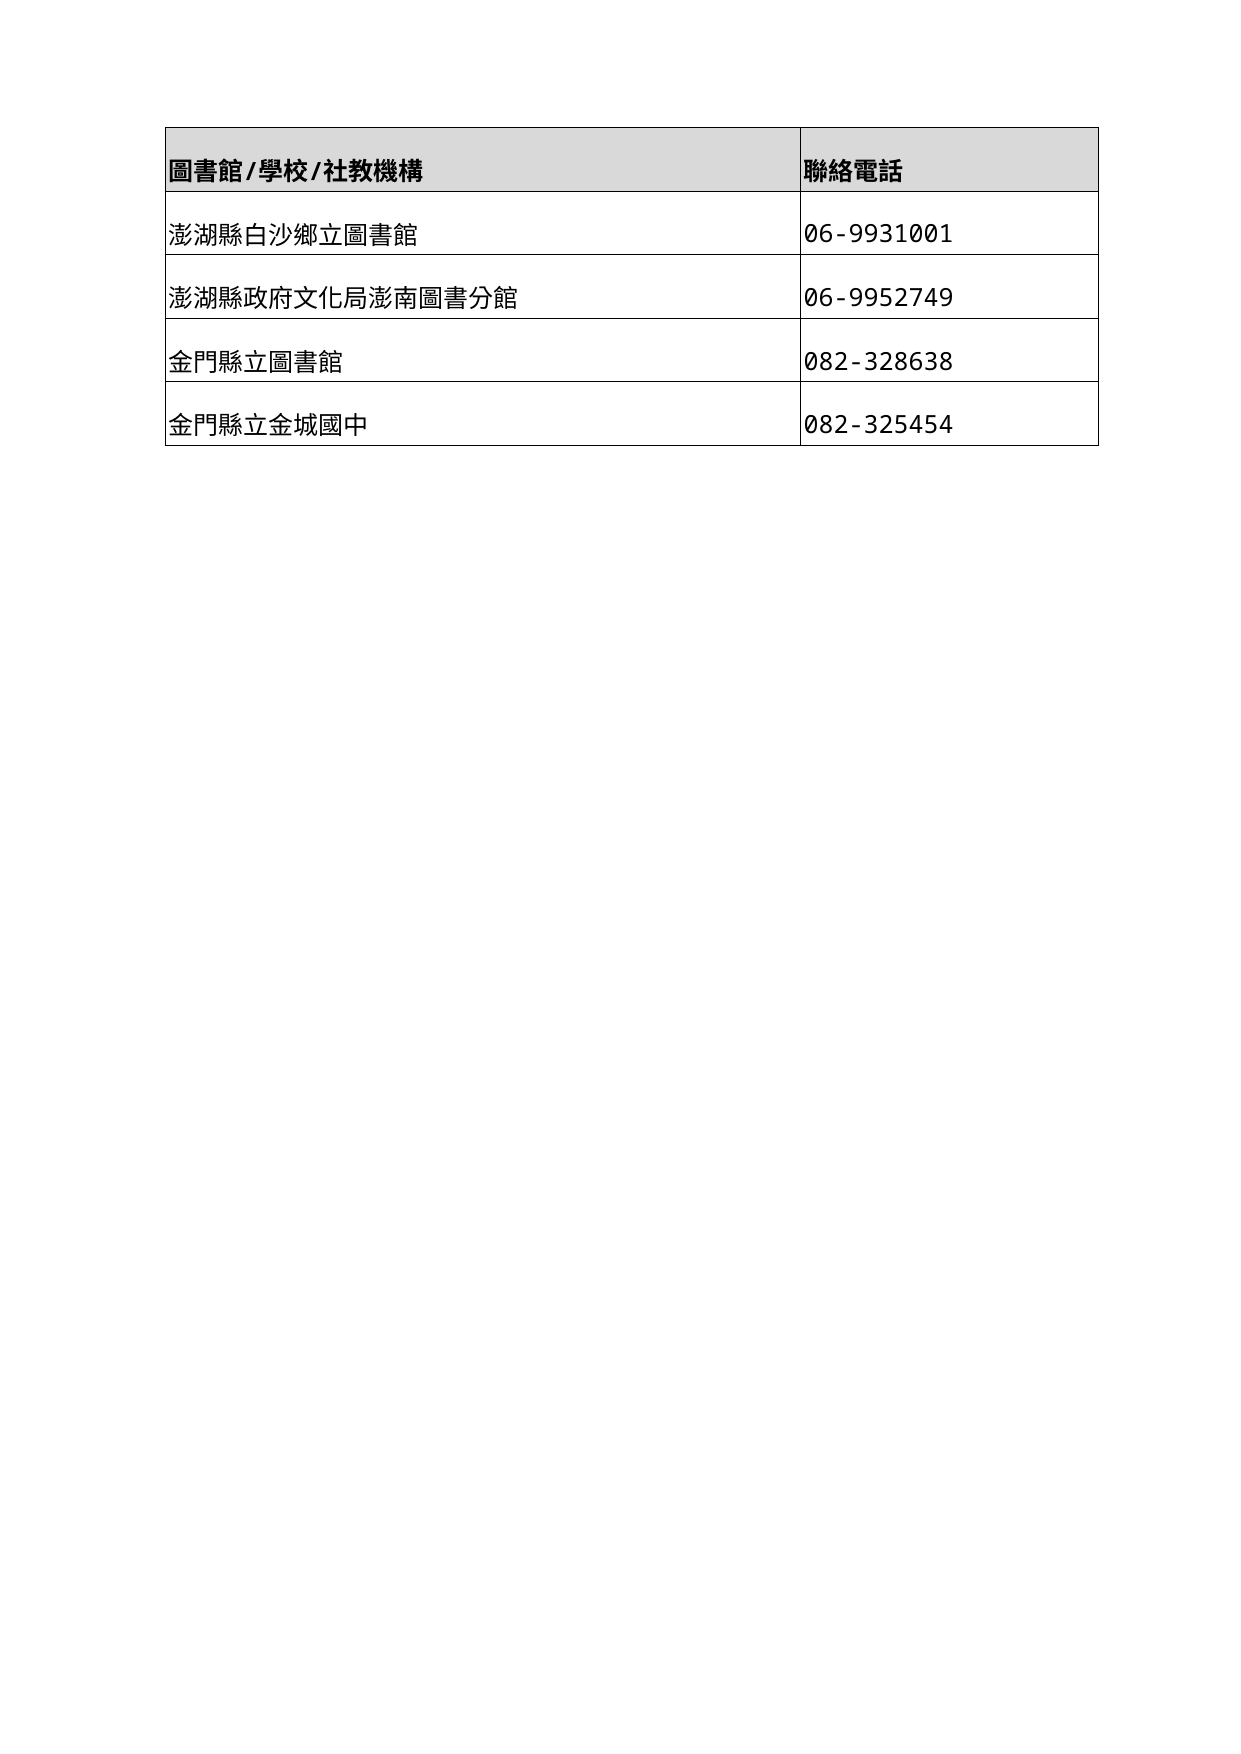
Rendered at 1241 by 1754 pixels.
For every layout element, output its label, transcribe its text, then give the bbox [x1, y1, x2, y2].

table_cell 澎湖縣政府文化局澎南圖書分館 [166, 255, 800, 318]
table_cell 澎湖縣白沙鄉立圖書館 [166, 192, 800, 254]
table_cell 06-9931001 [801, 192, 1098, 254]
table_cell 082-325454 [801, 382, 1098, 445]
table_cell 06-9952749 [801, 255, 1098, 318]
table_cell 金門縣立圖書館 [166, 319, 800, 381]
table_cell 082-328638 [801, 319, 1098, 381]
table_cell 金門縣立金城國中 [166, 382, 800, 445]
table_header 圖書館/學校/社教機構 [166, 128, 800, 191]
table_header 聯絡電話 [801, 128, 1098, 191]
